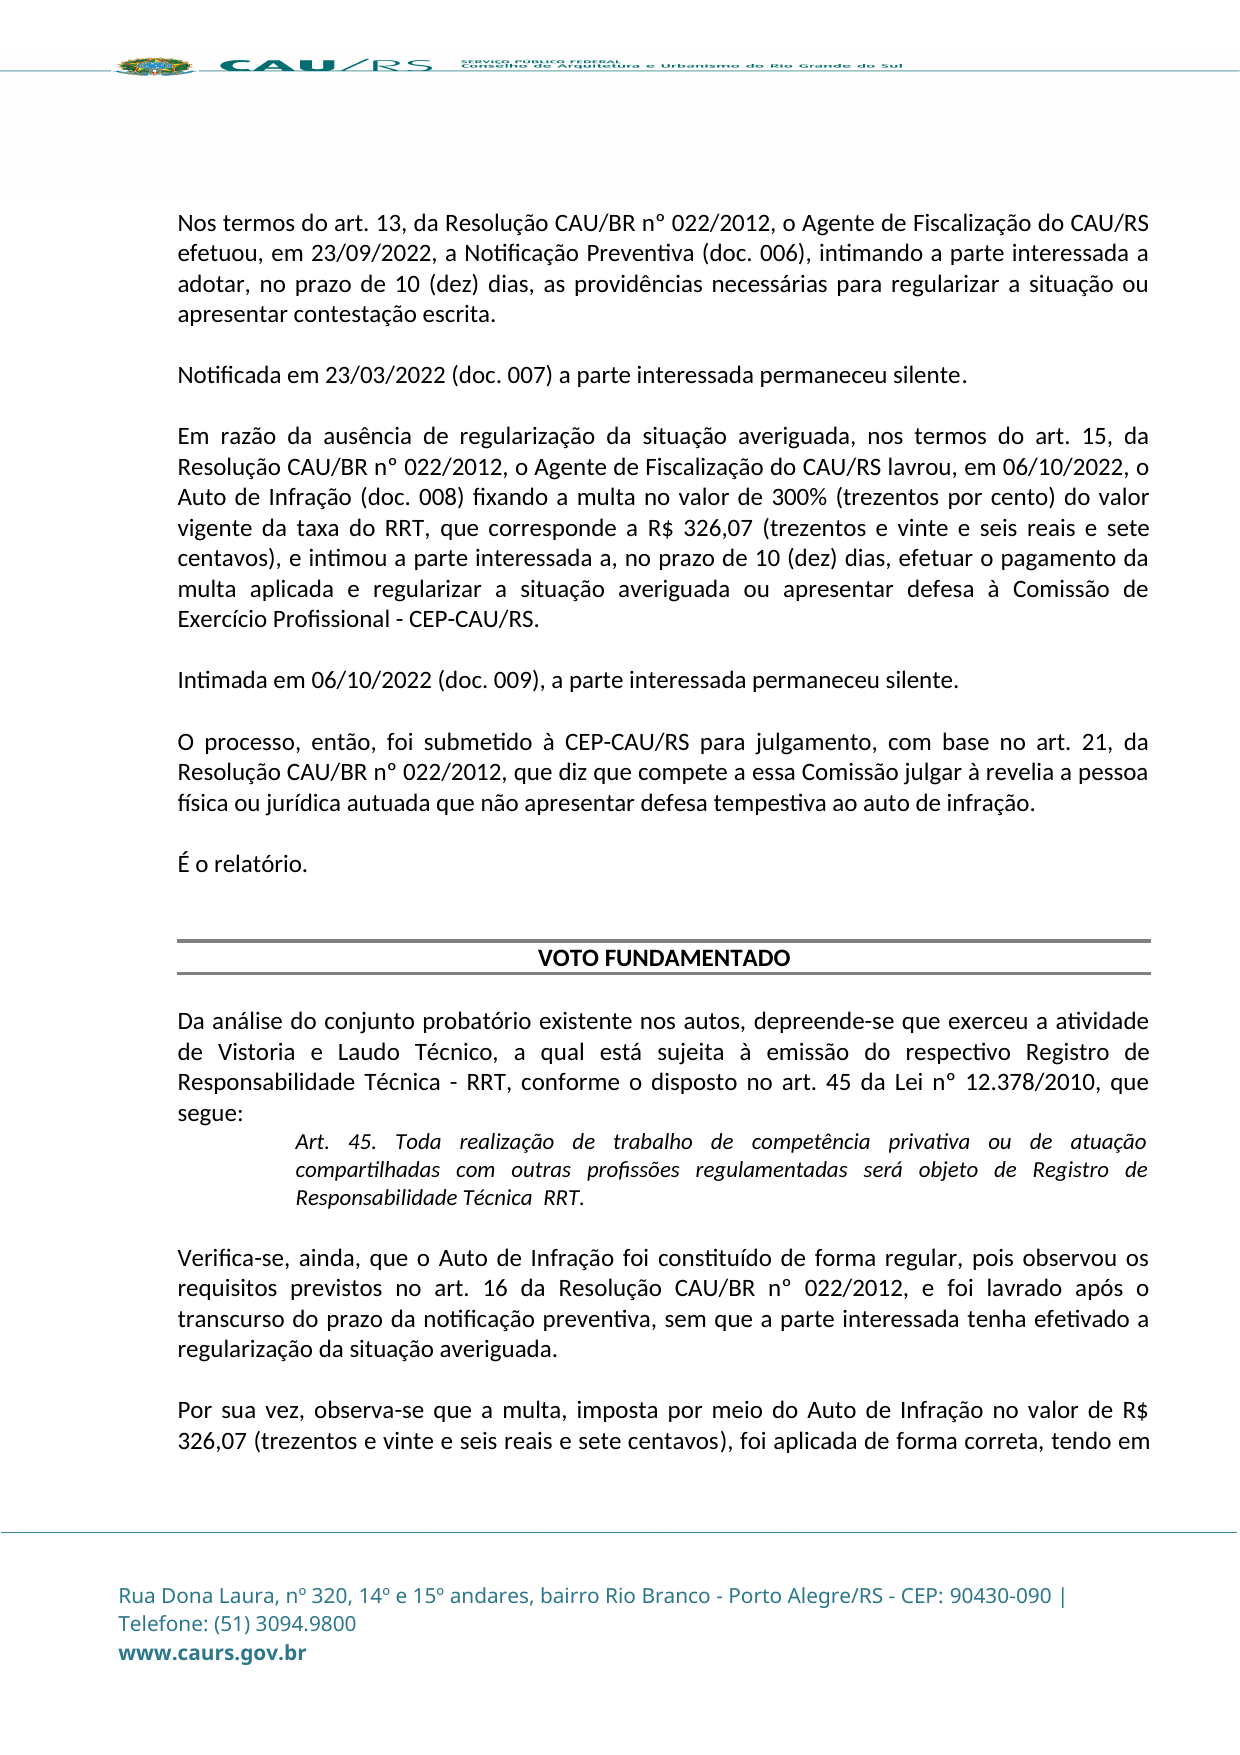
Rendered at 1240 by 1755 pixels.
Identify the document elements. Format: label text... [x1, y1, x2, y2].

text Por sua vez, observa-se que a multa, imposta por meio do Auto de Infração no valor de R$ 326,07 (trezentos e vinte e seis reais e sete centavos), foi aplicada de forma correta, tendo em [177, 1395, 1151, 1456]
table_header VOTO FUNDAMENTADO [177, 943, 1151, 972]
text Art. 45. Toda realização de trabalho de competência privativa ou de atuação compartilhadas com outras profissões regulamentadas será objeto de Registro de Responsabilidade Técnica ­ RRT. [295, 1127, 1151, 1212]
text Nos termos do art. 13, da Resolução CAU/BR nº 022/2012, o Agente de Fiscalização do CAU/RS efetuou, em 23/09/2022, a Notificação Preventiva (doc. 006), intimando a parte interessada a adotar, no prazo de 10 (dez) dias, as providências necessárias para regularizar a situação ou apresentar contestação escrita. [177, 207, 1151, 329]
text Intimada em 06/10/2022 (doc. 009), a parte interessada permaneceu silente. [177, 664, 1151, 695]
text Notificada em 23/03/2022 (doc. 007) a parte interessada permaneceu silente. [177, 359, 1151, 390]
text O processo, então, foi submetido à CEP-CAU/RS para julgamento, com base no art. 21, da Resolução CAU/BR nº 022/2012, que diz que compete a essa Comissão julgar à revelia a pessoa física ou jurídica autuada que não apresentar defesa tempestiva ao auto de infração. [177, 726, 1151, 817]
text Verifica-se, ainda, que o Auto de Infração foi constituído de forma regular, pois observou os requisitos previstos no art. 16 da Resolução CAU/BR nº 022/2012, e foi lavrado após o transcurso do prazo da notificação preventiva, sem que a parte interessada tenha efetivado a regularização da situação averiguada. [177, 1242, 1151, 1364]
text Em razão da ausência de regularização da situação averiguada, nos termos do art. 15, da Resolução CAU/BR nº 022/2012, o Agente de Fiscalização do CAU/RS lavrou, em 06/10/2022, o Auto de Infração (doc. 008) fixando a multa no valor de 300% (trezentos por cento) do valor vigente da taxa do RRT, que corresponde a R$ 326,07 (trezentos e vinte e seis reais e sete centavos), e intimou a parte interessada a, no prazo de 10 (dez) dias, efetuar o pagamento da multa aplicada e regularizar a situação averiguada ou apresentar defesa à Comissão de Exercício Profissional - CEP-CAU/RS. [177, 420, 1151, 634]
text Da análise do conjunto probatório existente nos autos, depreende-se que exerceu a atividade de Vistoria e Laudo Técnico, a qual está sujeita à emissão do respectivo Registro de Responsabilidade Técnica - RRT, conforme o disposto no art. 45 da Lei nº 12.378/2010, que segue: [177, 1005, 1151, 1127]
text É o relatório. [177, 848, 1151, 878]
